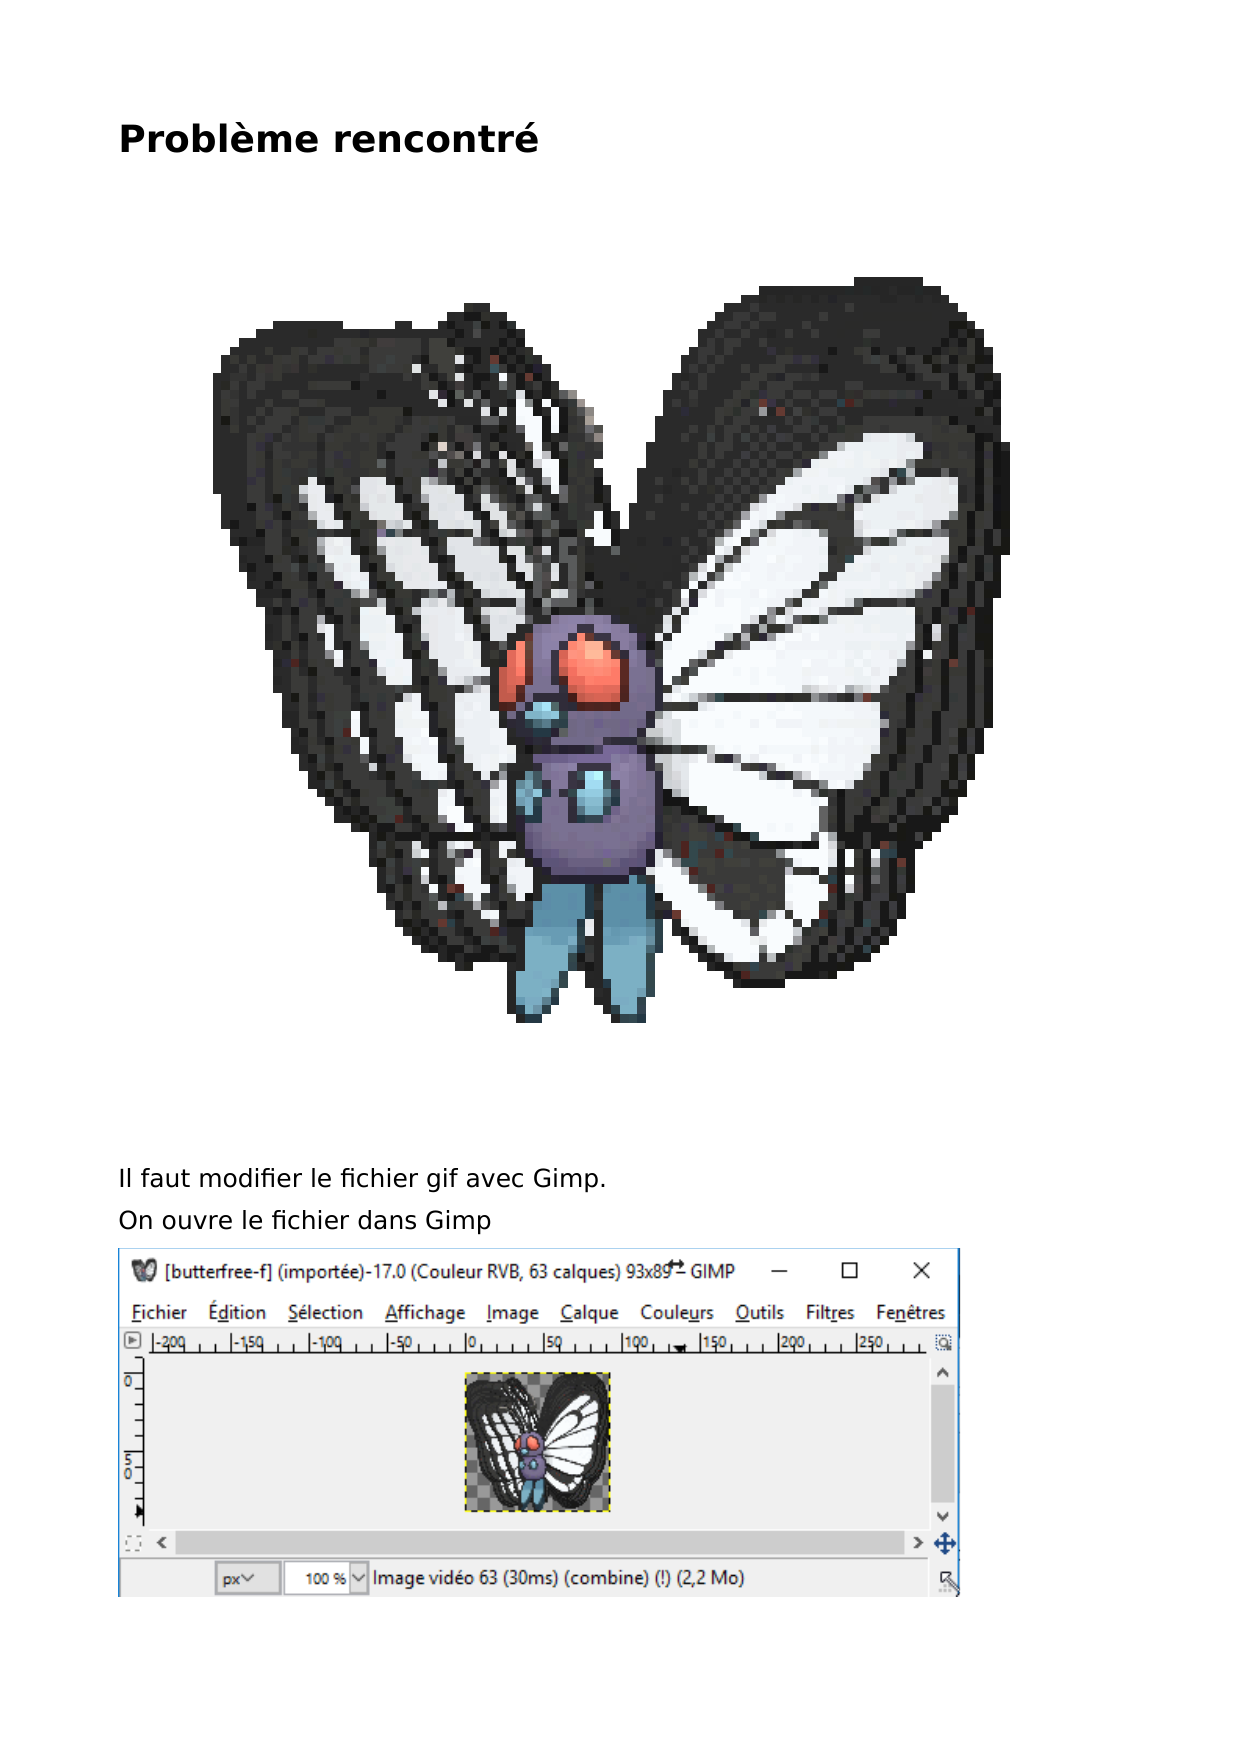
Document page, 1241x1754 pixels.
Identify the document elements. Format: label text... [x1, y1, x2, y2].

text On ouvre le fichier dans Gimp [118, 1206, 1122, 1236]
subtitle Problème rencontré [118, 118, 1122, 162]
text Il faut modifier le fichier gif avec Gimp. [118, 1165, 1122, 1194]
picture [118, 174, 1123, 1153]
picture [118, 1248, 961, 1597]
